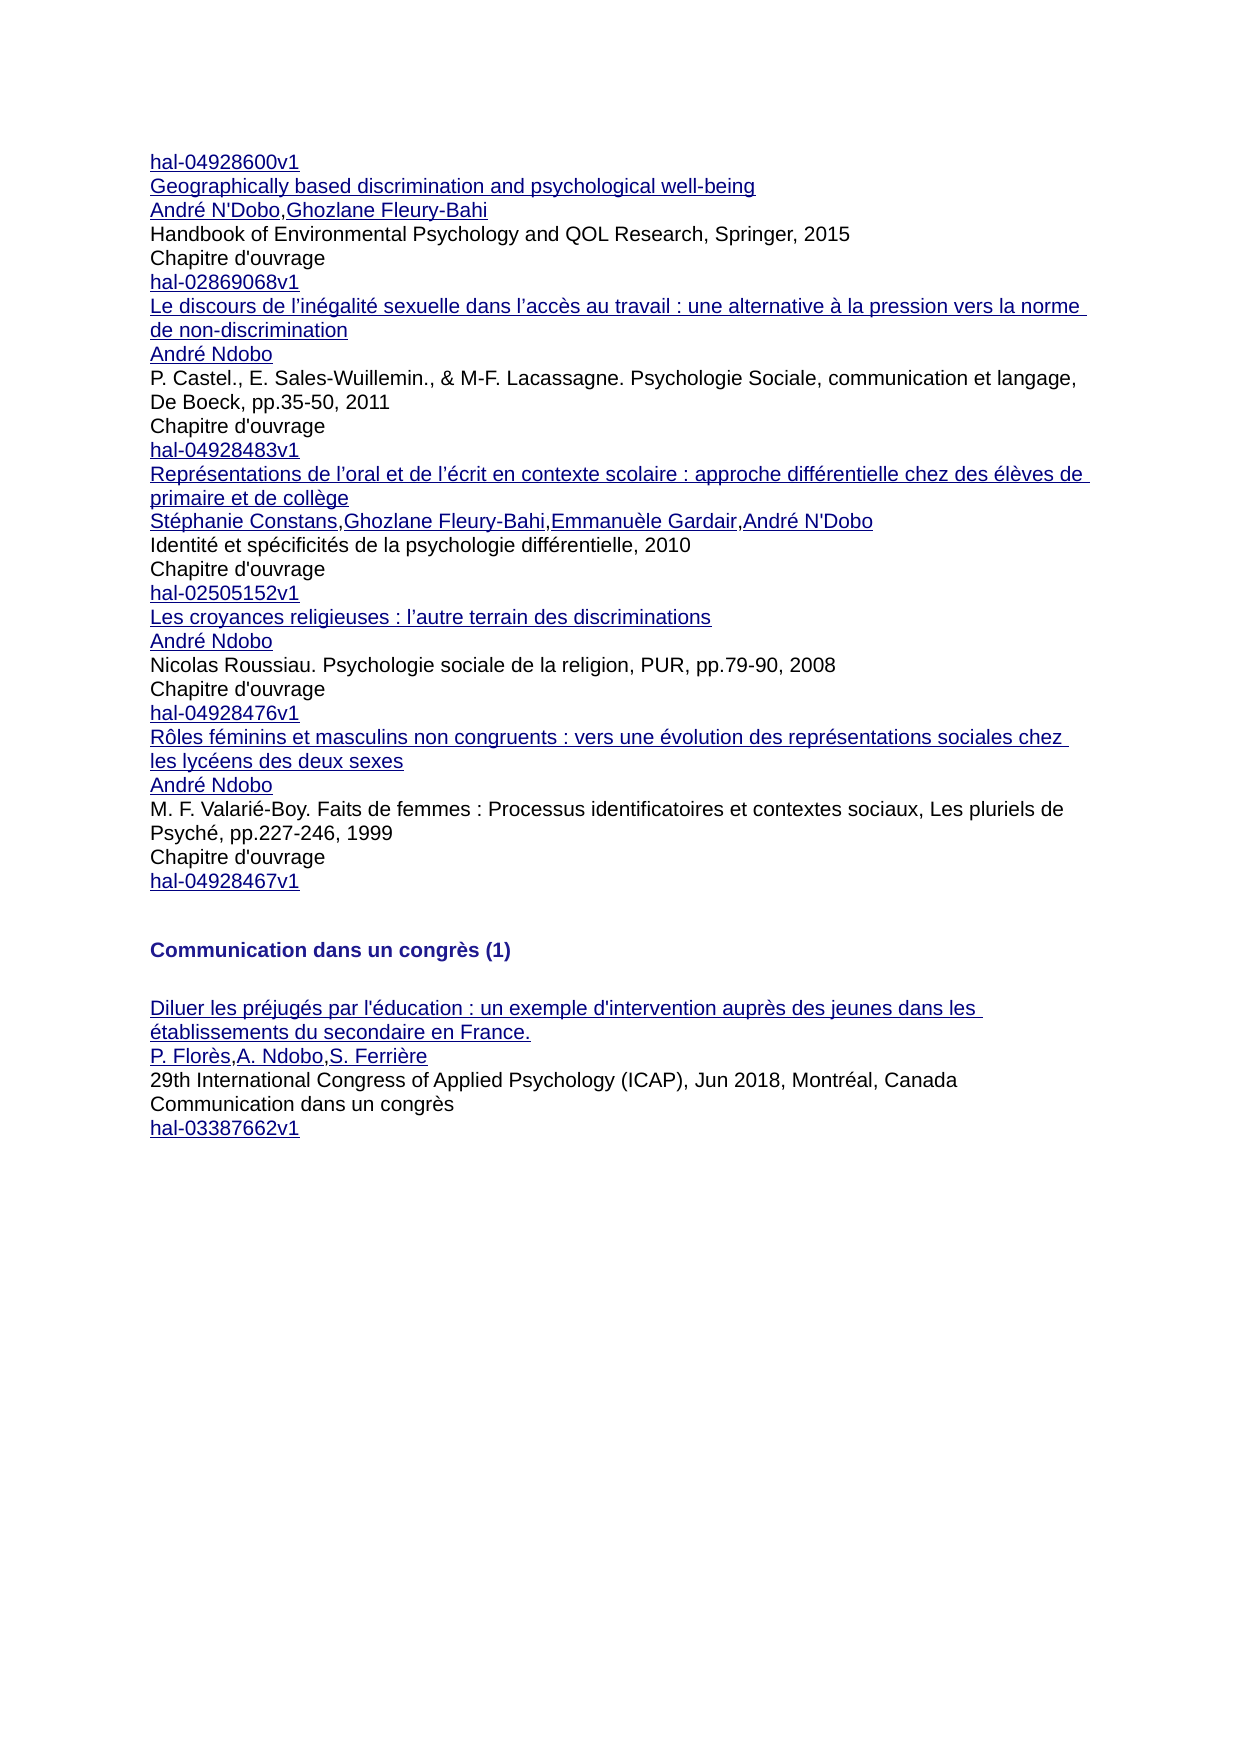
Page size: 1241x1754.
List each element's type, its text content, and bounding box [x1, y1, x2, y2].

subtitle Communication dans un congrès (1) [150, 937, 1090, 961]
table_cell Représentations de l’oral et de l’écrit en contexte scolaire : approche différentielle chez des élèves de [150, 461, 1090, 482]
table_header Diluer les préjugés par l'éducation : un exemple d'intervention auprès des jeunes dans les établissements du secondaire en France. P. Florès,A. Ndobo,S. Ferrière 29th International Congress of Applied Psychology (ICAP), Jun 2018, Montréal, Canada Communication dans un congrès hal-03387662v1 [150, 996, 1090, 1139]
table_cell Rôles féminins et masculins non congruents : vers une évolution des représentations sociales chez les lycéens des deux sexes André Ndobo M. F. Valarié-Boy. Faits de femmes : Processus identificatoires et contextes sociaux, Les pluriels de Psyché, pp.227-246, 1999 Chapitre d'ouvrage hal-04928467v1 [150, 725, 1090, 893]
table_cell Geographically based discrimination and psychological well-being André N'Dobo,Ghozlane Fleury-Bahi Handbook of Environmental Psychology and QOL Research, Springer, 2015 Chapitre d'ouvrage hal-02869068v1 [150, 174, 1090, 294]
table_cell Les croyances religieuses : l’autre terrain des discriminations André Ndobo Nicolas Roussiau. Psychologie sociale de la religion, PUR, pp.79-90, 2008 Chapitre d'ouvrage hal-04928476v1 [150, 605, 1090, 725]
table_cell primaire et de collège Stéphanie Constans,Ghozlane Fleury-Bahi,Emmanuèle Gardair,André N'Dobo Identité et spécificités de la psychologie différentielle, 2010 Chapitre d'ouvrage hal-02505152v1 [150, 483, 1090, 605]
table_cell hal-04928600v1 [150, 150, 1090, 174]
table_cell Le discours de l’inégalité sexuelle dans l’accès au travail : une alternative à la pression vers la norme de non-discrimination André Ndobo P. Castel., E. Sales-Wuillemin., & M-F. Lacassagne. Psychologie Sociale, communication et langage, De Boeck, pp.35-50, 2011 Chapitre d'ouvrage hal-04928483v1 [150, 294, 1090, 461]
